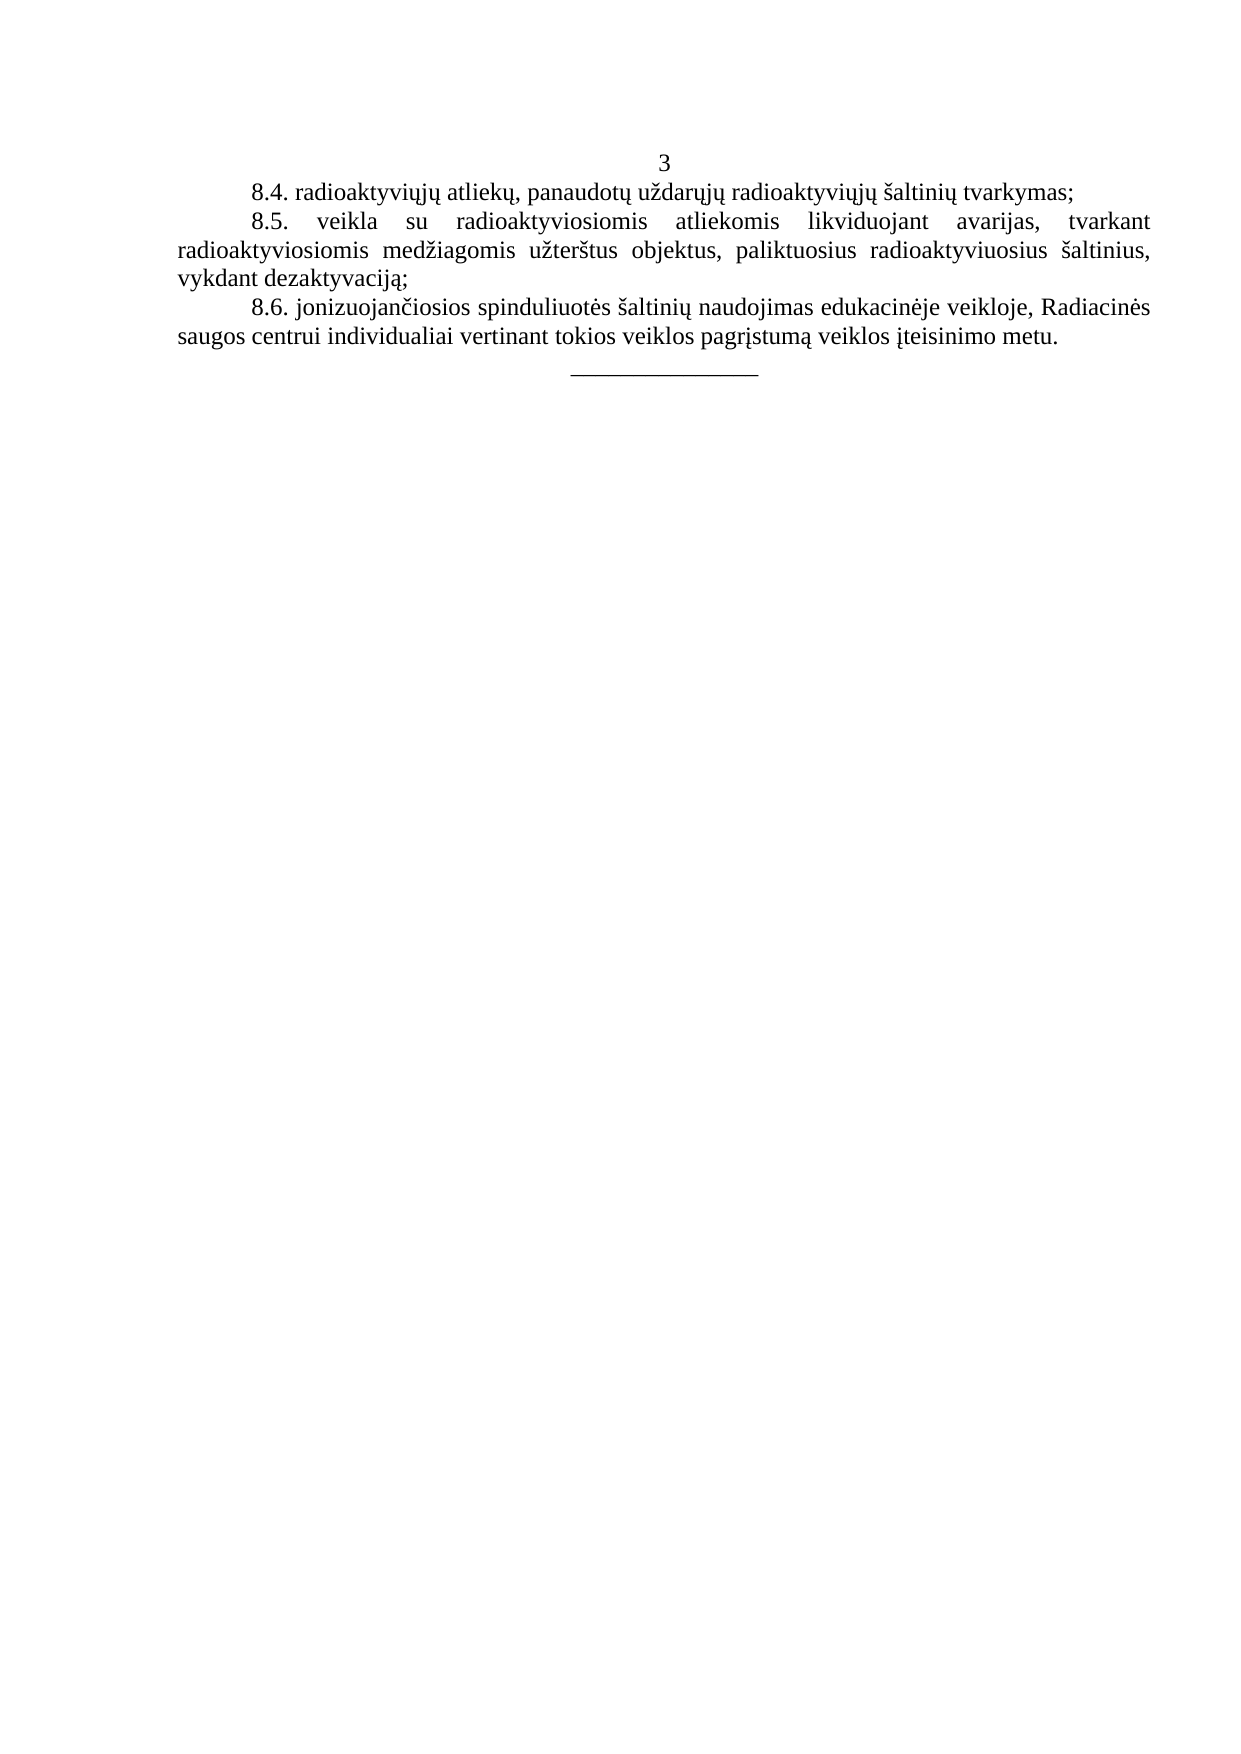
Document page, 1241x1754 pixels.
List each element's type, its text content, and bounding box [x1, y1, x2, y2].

text 8.6. jonizuojančiosios spinduliuotės šaltinių naudojimas edukacinėje veikloje, Radiacinės saugos centrui individualiai vertinant tokios veiklos pagrįstumą veiklos įteisinimo metu. [177, 292, 1152, 350]
text 8.4. radioaktyviųjų atliekų, panaudotų uždarųjų radioaktyviųjų šaltinių tvarkymas; [177, 177, 1152, 206]
text 8.5. veikla su radioaktyviosiomis atliekomis likviduojant avarijas, tvarkant radioaktyviosiomis medžiagomis užterštus objektus, paliktuosius radioaktyviuosius šaltinius, vykdant dezaktyvaciją; [177, 206, 1152, 292]
text _______________ [177, 350, 1152, 378]
